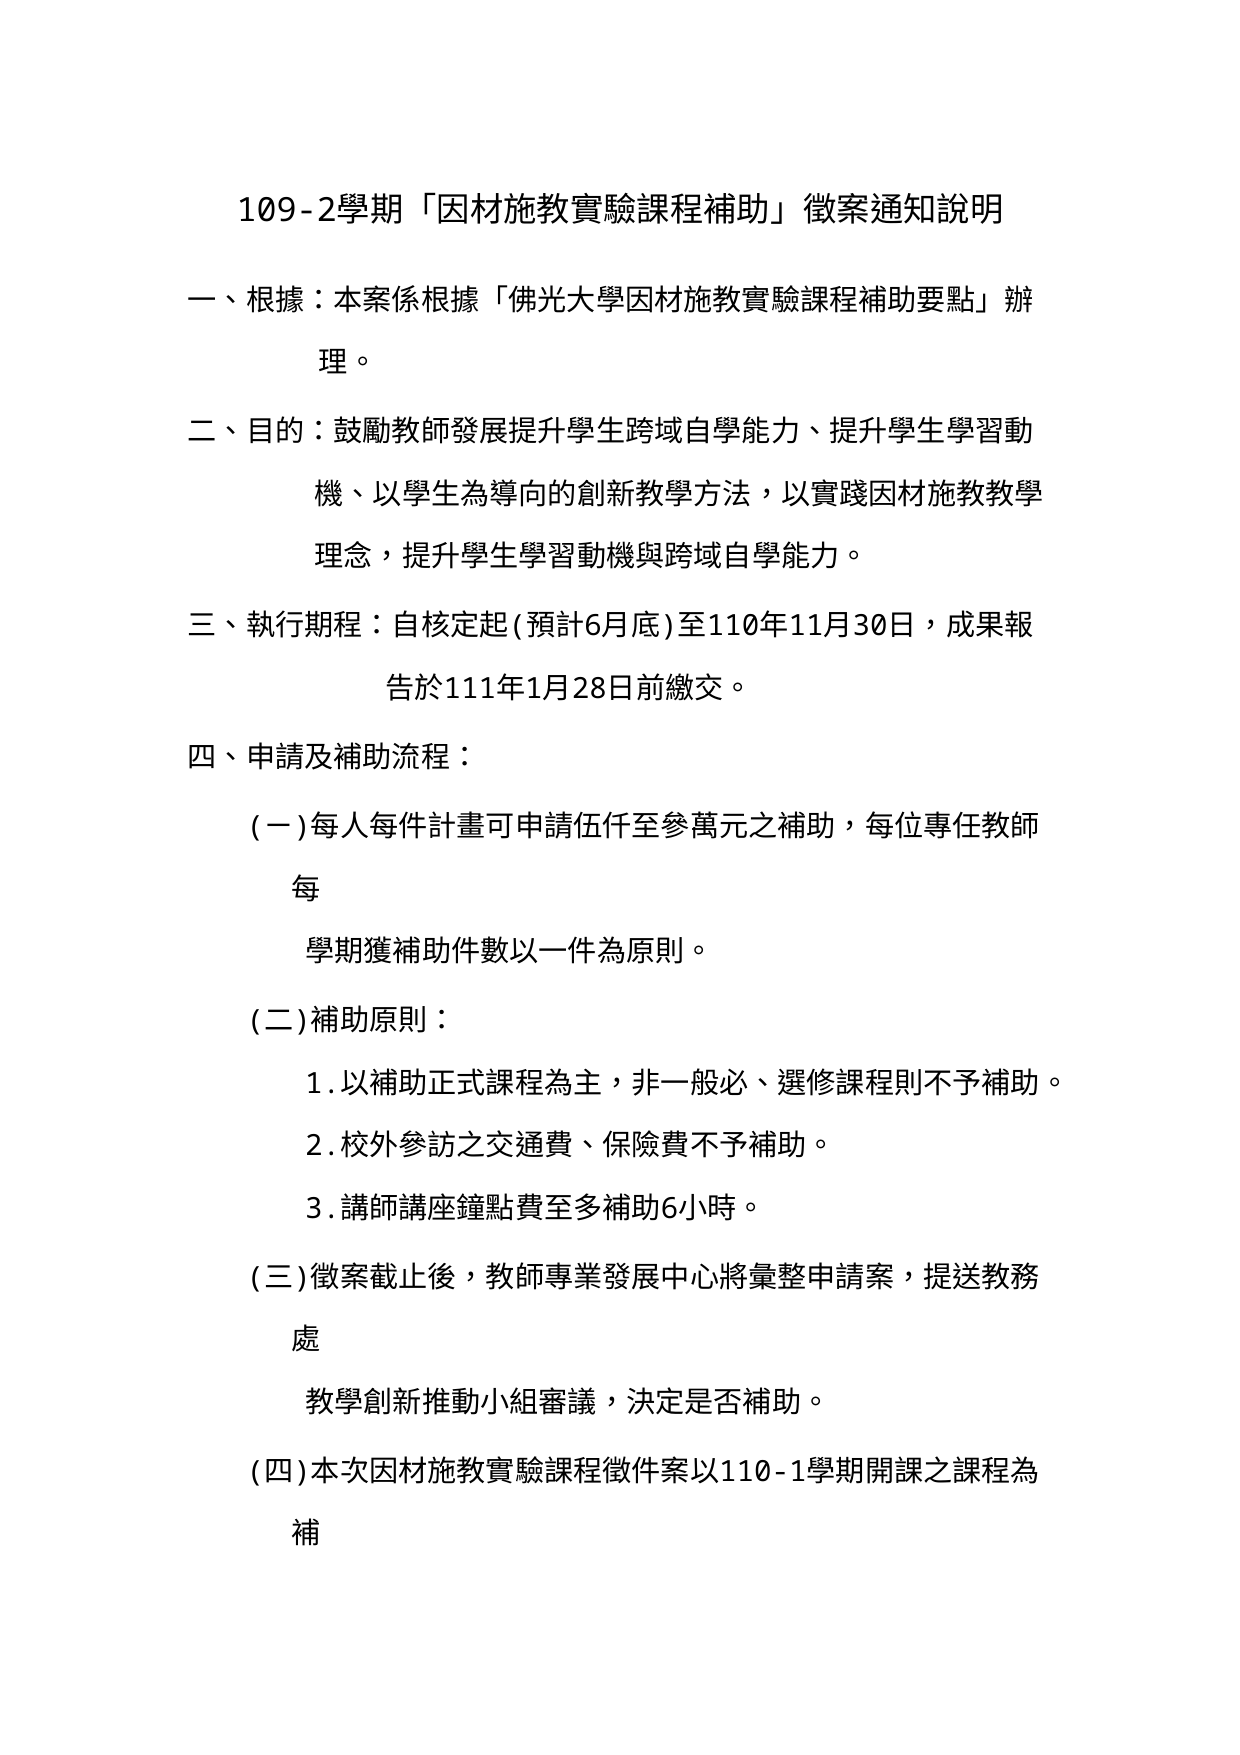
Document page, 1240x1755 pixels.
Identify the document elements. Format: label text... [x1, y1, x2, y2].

text 學期獲補助件數以一件為原則。 [305, 907, 1052, 970]
text 二、目的：鼓勵教師發展提升學生跨域自學能力、提升學生學習動機、以學生為導向的創新教學方法，以實踐因材施教教學理念，提升學生學習動機與跨域自學能力。 [187, 387, 1052, 575]
text (三)徵案截止後，教師專業發展中心將彙整申請案，提送教務處 [246, 1233, 1052, 1358]
text 一、根據：本案係根據「佛光大學因材施教實驗課程補助要點」辦理。 [187, 256, 1052, 381]
text 109-2學期「因材施教實驗課程補助」徵案通知說明 [187, 165, 1052, 227]
text 四、申請及補助流程： [187, 713, 1052, 776]
text 1.以補助正式課程為主，非一般必、選修課程則不予補助。 [201, 1039, 1052, 1101]
text 3.講師講座鐘點費至多補助6小時。 [201, 1164, 1052, 1226]
text 三、執行期程：自核定起(預計6月底)至110年11月30日，成果報告於111年1月28日前繳交。 [187, 582, 1052, 707]
text (二)補助原則： [246, 976, 1052, 1039]
text 教學創新推動小組審議，決定是否補助。 [305, 1358, 1052, 1420]
text (ㄧ)每人每件計畫可申請伍仟至參萬元之補助，每位專任教師每 [246, 782, 1052, 907]
text 2.校外參訪之交通費、保險費不予補助。 [201, 1101, 1052, 1164]
text (四)本次因材施教實驗課程徵件案以110-1學期開課之課程為補 [246, 1427, 1052, 1552]
